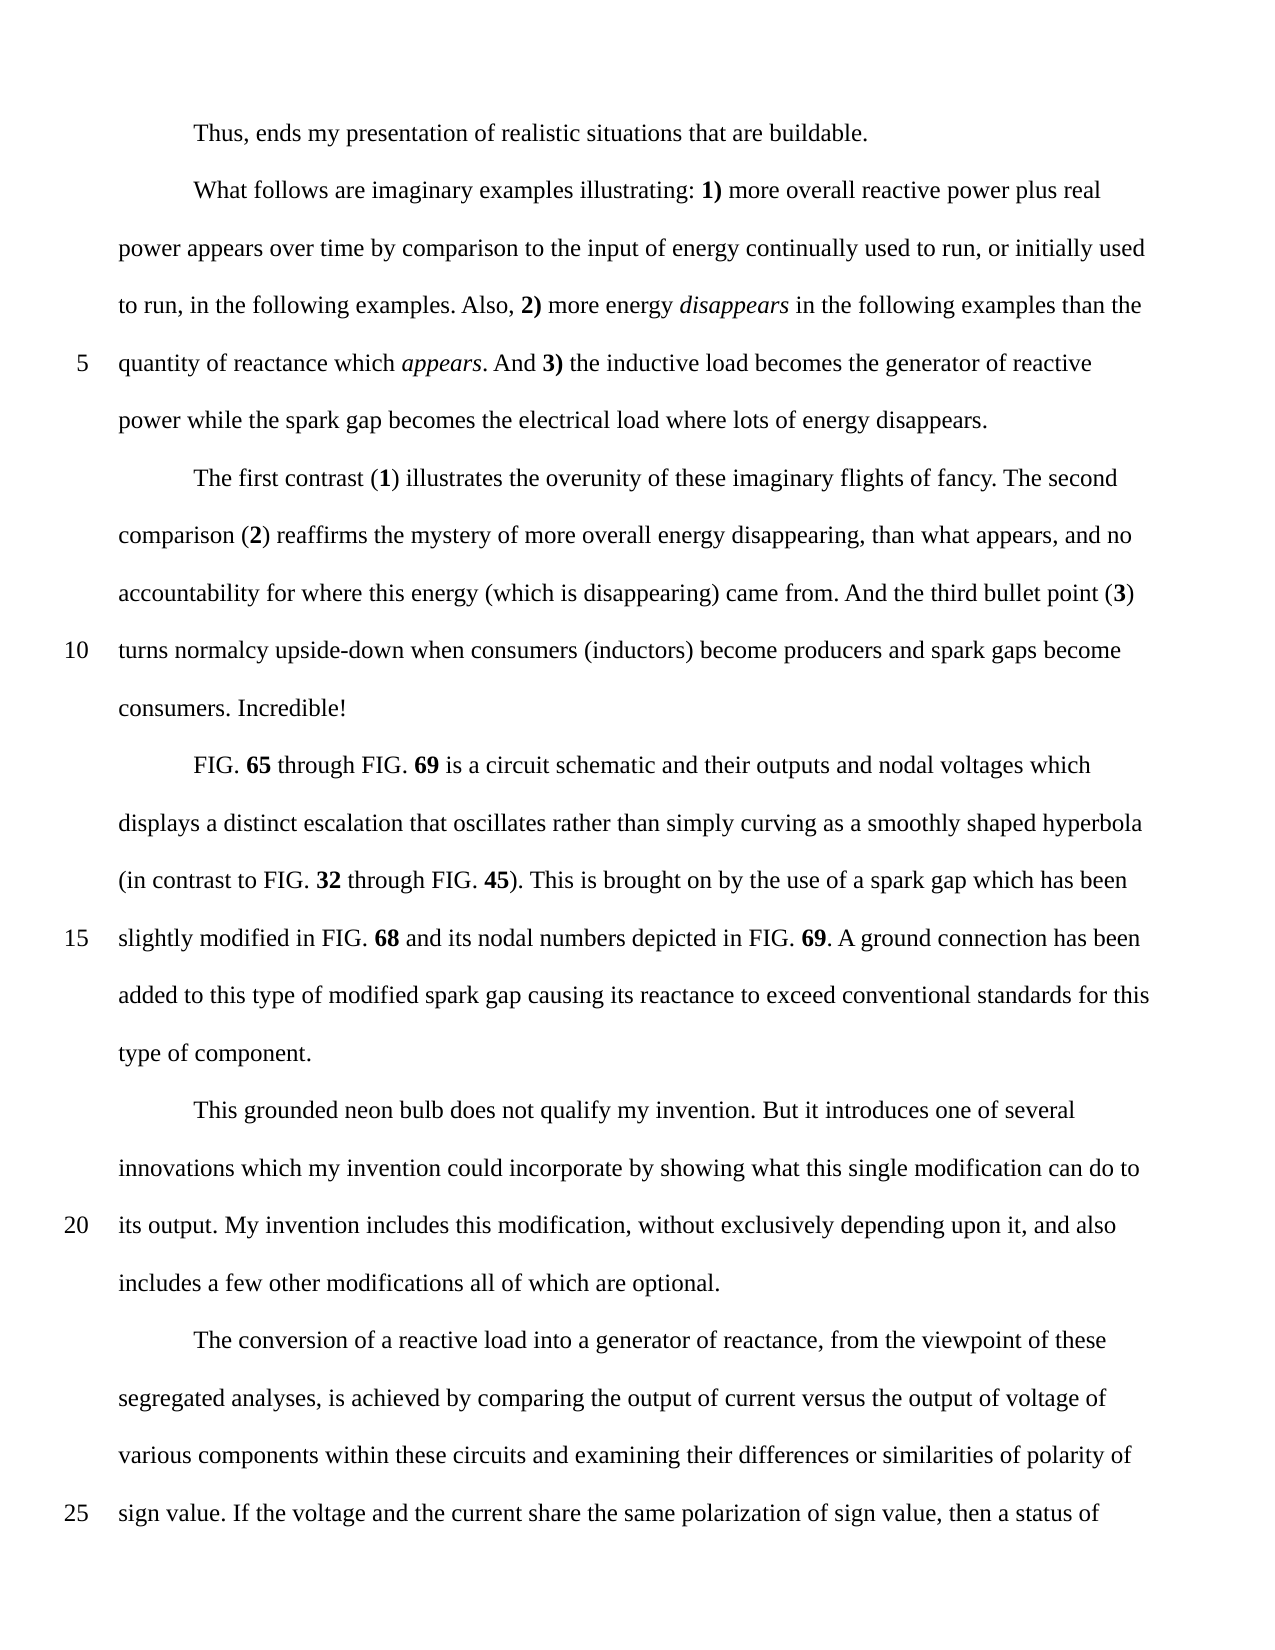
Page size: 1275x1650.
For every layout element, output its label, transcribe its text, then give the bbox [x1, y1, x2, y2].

text FIG. 65 through FIG. 69 is a circuit schematic and their outputs and nodal voltages which displays a distinct escalation that oscillates rather than simply curving as a smoothly shaped hyperbola (in contrast to FIG. 32 through FIG. 45). This is brought on by the use of a spark gap which has been slightly modified in FIG. 68 and its nodal numbers depicted in FIG. 69. A ground connection has been added to this type of modified spark gap causing its reactance to exceed conventional standards for this type of component. [118, 751, 1157, 1067]
text The conversion of a reactive load into a generator of reactance, from the viewpoint of these segregated analyses, is achieved by comparing the output of current versus the output of voltage of various components within these circuits and examining their differences or similarities of polarity of sign value. If the voltage and the current share the same polarization of sign value, then a status of [118, 1326, 1157, 1527]
text Thus, ends my presentation of realistic situations that are buildable. [118, 118, 1157, 147]
text This grounded neon bulb does not qualify my invention. But it introduces one of several innovations which my invention could incorporate by showing what this single modification can do to its output. My invention includes this modification, without exclusively depending upon it, and also includes a few other modifications all of which are optional. [118, 1096, 1157, 1297]
text The first contrast (1) illustrates the overunity of these imaginary flights of fancy. The second comparison (2) reaffirms the mystery of more overall energy disappearing, than what appears, and no accountability for where this energy (which is disappearing) came from. And the third bullet point (3) turns normalcy upside-down when consumers (inductors) become producers and spark gaps become consumers. Incredible! [118, 463, 1157, 722]
text What follows are imaginary examples illustrating: 1) more overall reactive power plus real power appears over time by comparison to the input of energy continually used to run, or initially used to run, in the following examples. Also, 2) more energy disappears in the following examples than the quantity of reactance which appears. And 3) the inductive load becomes the generator of reactive power while the spark gap becomes the electrical load where lots of energy disappears. [118, 176, 1157, 434]
